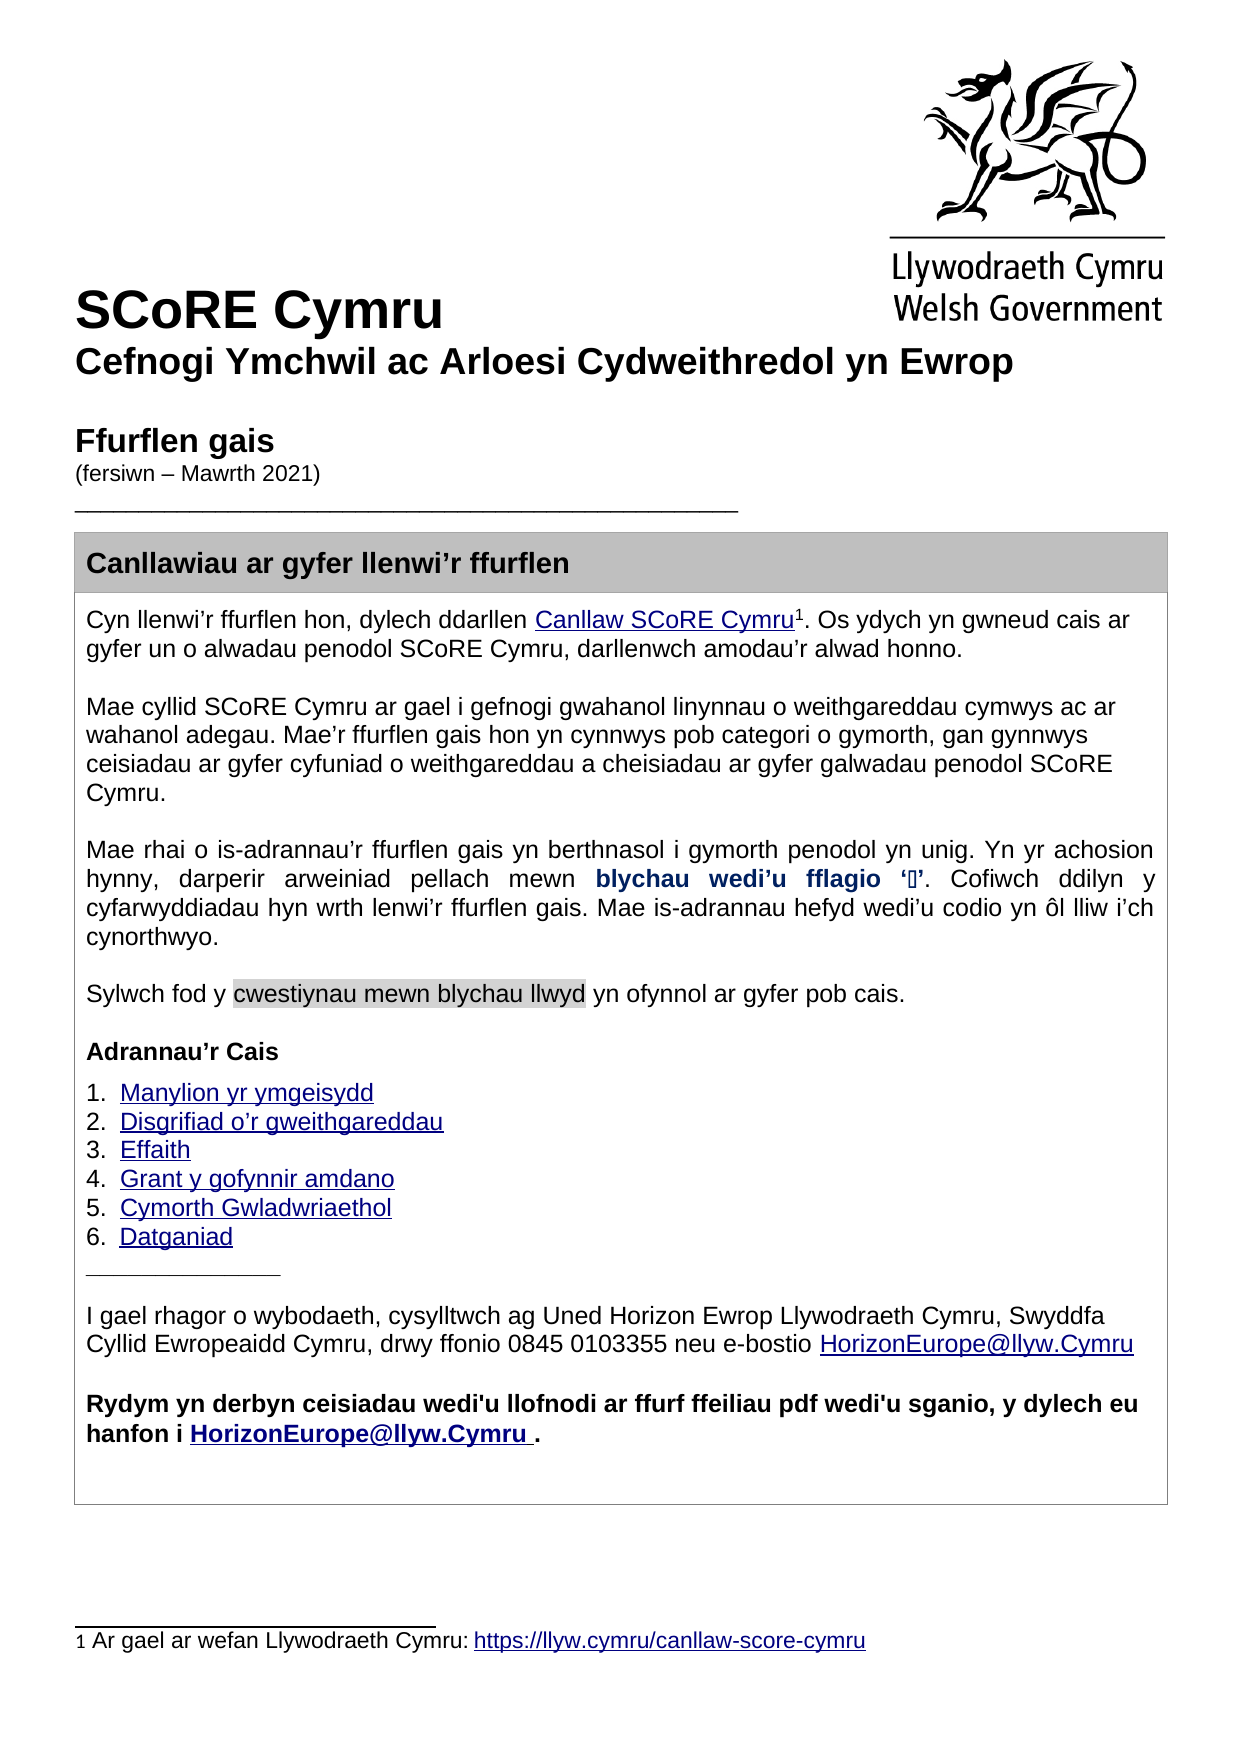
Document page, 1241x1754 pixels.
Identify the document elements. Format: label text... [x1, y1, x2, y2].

text ____________________________________________________ [75, 487, 1165, 514]
text Cefnogi Ymchwil ac Arloesi Cydweithredol yn Ewrop [75, 339, 1165, 383]
table_header Canllawiau ar gyfer llenwi’r ffurflen [75, 533, 1167, 592]
text Ffurflen gais [75, 421, 1165, 459]
text (fersiwn – Mawrth 2021) [75, 459, 1165, 486]
table_cell Cyn llenwi’r ffurflen hon, dylech ddarllen Canllaw SCoRE Cymru. Os ydych yn gwneud cais ar gyfer un o alwadau penodol SCoRE Cymru, darllenwch amodau’r alwad honno. Mae cyllid SCoRE Cymru ar gael i gefnogi gwahanol linynnau o weithgareddau cymwys ac ar wahanol adegau. Mae’r ffurflen gais hon yn cynnwys pob categori o gymorth, gan gynnwys ceisiadau ar gyfer cyfuniad o weithgareddau a cheisiadau ar gyfer galwadau penodol SCoRE Cymru. Mae rhai o is-adrannau’r ffurflen gais yn berthnasol i gymorth penodol yn unig. Yn yr achosion hynny, darperir arweiniad pellach mewn blychau wedi’u fflagio ‘’. Cofiwch ddilyn y cyfarwyddiadau hyn wrth lenwi’r ffurflen gais. Mae is-adrannau hefyd wedi’u codio yn ôl lliw i’ch cynorthwyo. Sylwch fod y cwestiynau mewn blychau llwyd yn ofynnol ar gyfer pob cais. Adrannau’r Cais Manylion yr ymgeisydd Disgrifiad o’r gweithgareddau Effaith Grant y gofynnir amdano Cymorth Gwladwriaethol Datganiad ______________ I gael rhagor o wybodaeth, cysylltwch ag Uned Horizon Ewrop Llywodraeth Cymru, Swyddfa Cyllid Ewropeaidd Cymru, drwy ffonio 0845 0103355 neu e-bostio HorizonEurope@llyw.Cymru Rydym yn derbyn ceisiadau wedi'u llofnodi ar ffurf ffeiliau pdf wedi'u sganio, y dylech eu hanfon i HorizonEurope@llyw.Cymru . [75, 593, 1167, 1504]
text SCoRE Cymru [75, 277, 1165, 339]
